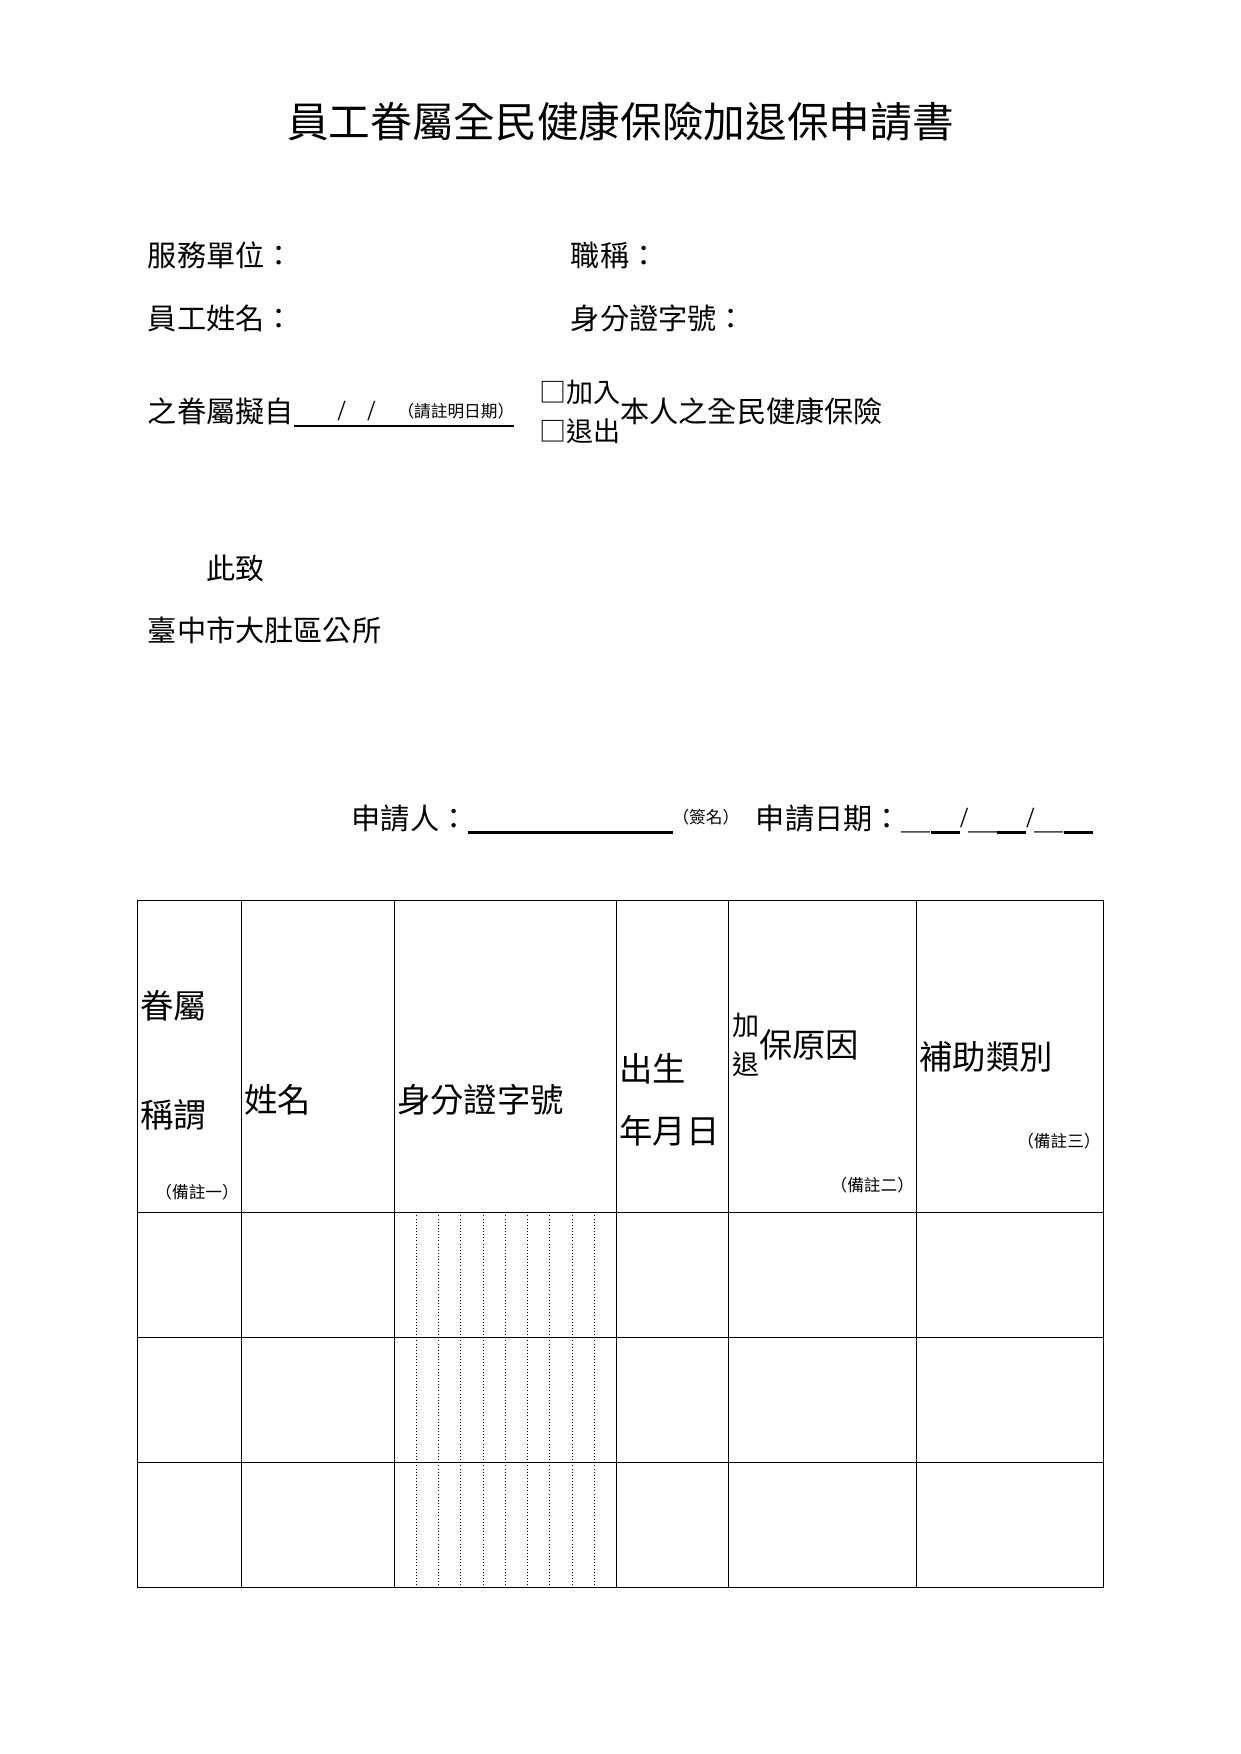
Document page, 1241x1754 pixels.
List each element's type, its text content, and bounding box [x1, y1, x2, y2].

table_cell [138, 1213, 241, 1337]
table_cell [550, 1463, 572, 1587]
table_cell [528, 1338, 550, 1462]
table_cell [483, 1213, 505, 1337]
table_cell [594, 1213, 616, 1337]
text 員工姓名： 身分證字號： [148, 275, 1092, 337]
table_cell [416, 1213, 438, 1337]
text 此致 [148, 525, 1092, 587]
table_cell [439, 1463, 461, 1587]
table_cell [395, 1213, 416, 1337]
table_cell [617, 1338, 728, 1462]
table_cell [439, 1213, 461, 1337]
table_cell [416, 1338, 438, 1462]
table_cell [729, 1338, 916, 1462]
table_cell [138, 1338, 241, 1462]
table_cell [461, 1213, 483, 1337]
table_cell [729, 1463, 916, 1587]
table_cell [483, 1463, 505, 1587]
table_cell [395, 1338, 416, 1462]
table_cell [395, 1463, 416, 1587]
table_cell [505, 1338, 527, 1462]
table_cell [917, 1213, 1103, 1337]
table_header 出生 年月日 [617, 901, 728, 1212]
table_cell [617, 1463, 728, 1587]
table_cell [483, 1338, 505, 1462]
table_cell [505, 1463, 527, 1587]
table_header 身分證字號 [395, 901, 616, 1212]
text 申請人： （簽名） 申請日期：＿ /＿ /＿ [148, 775, 1092, 837]
table_cell [594, 1338, 616, 1462]
table_cell [917, 1463, 1103, 1587]
table_cell [572, 1463, 594, 1587]
table_cell [505, 1213, 527, 1337]
table_cell [461, 1338, 483, 1462]
table_cell [550, 1213, 572, 1337]
table_cell [461, 1463, 483, 1587]
table_cell [617, 1213, 728, 1337]
table_header 姓名 [242, 901, 394, 1212]
table_cell [572, 1338, 594, 1462]
table_cell [439, 1338, 461, 1462]
text 臺中市大肚區公所 [148, 587, 1092, 650]
text 服務單位： 職稱： [148, 212, 1092, 275]
table_cell [594, 1463, 616, 1587]
text 之眷屬擬自 / / （請註明日期） □加入□退出本人之全民健康保險 [148, 337, 1092, 462]
table_cell [528, 1463, 550, 1587]
table_cell [917, 1338, 1103, 1462]
table_cell [550, 1338, 572, 1462]
table_cell [416, 1463, 438, 1587]
table_header 補助類別 （備註三） [917, 901, 1103, 1212]
table_cell [242, 1213, 394, 1337]
table_header 眷屬 稱謂 （備註一） [138, 901, 241, 1212]
table_cell [729, 1213, 916, 1337]
table_cell [242, 1338, 394, 1462]
table_cell [242, 1463, 394, 1587]
table_cell [572, 1213, 594, 1337]
table_cell [528, 1213, 550, 1337]
table_header 加退保原因 （備註二） [729, 901, 916, 1212]
table_cell [138, 1463, 241, 1587]
